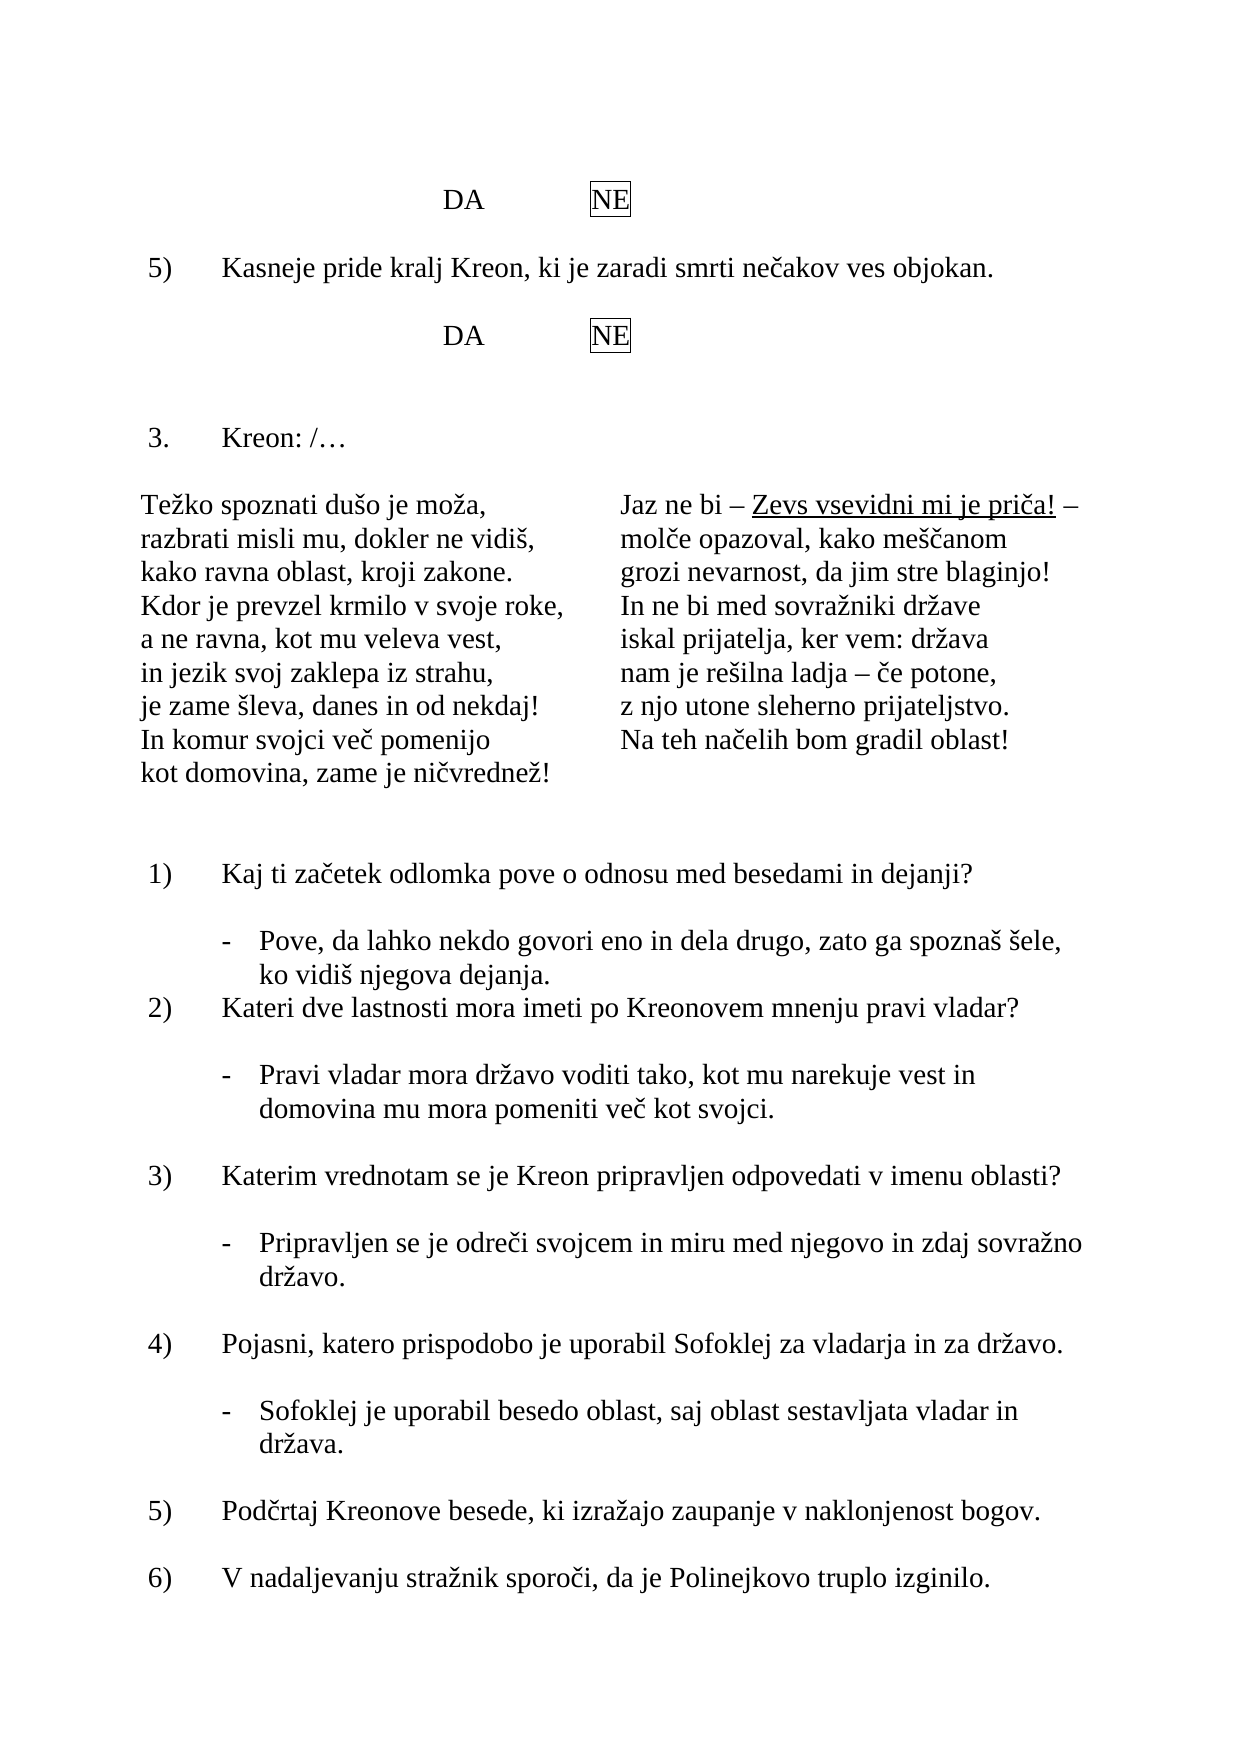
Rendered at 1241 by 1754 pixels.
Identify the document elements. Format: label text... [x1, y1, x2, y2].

list Pravi vladar mora državo voditi tako, kot mu narekuje vest in domovina mu mora pomeniti več kot svojci. [221, 1057, 1093, 1124]
text [631, 317, 1093, 353]
text 5) Podčrtaj Kreonove besede, ki izražajo zaupanje v naklonjenost bogov. [148, 1493, 1093, 1527]
text 5) Kasneje pride kralj Kreon, ki je zaradi smrti nečakov ves objokan. [148, 250, 1093, 284]
text DA [148, 181, 590, 217]
text 1) Kaj ti začetek odlomka pove o odnosu med besedami in dejanji? [148, 856, 1093, 890]
text NE [591, 182, 630, 216]
list Pripravljen se je odreči svojcem in miru med njegovo in zdaj sovražno državo. [221, 1225, 1093, 1292]
text [631, 181, 1093, 217]
list Pove, da lahko nekdo govori eno in dela drugo, zato ga spoznaš šele, ko vidiš njegova dejanja. [221, 923, 1093, 990]
list Sofoklej je uporabil besedo oblast, saj oblast sestavljata vladar in država. [221, 1393, 1093, 1460]
table_header Jaz ne bi – Zevs vsevidni mi je priča! – molče opazoval, kako meščanom grozi nevarnost, da jim stre blaginjo! In ne bi med sovražniki države iskal prijatelja, ker vem: država nam je rešilna ladja – če potone, z njo utone sleherno prijateljstvo. Na teh načelih bom gradil oblast! [613, 487, 1093, 789]
text DA NE [148, 317, 630, 353]
text 3) Katerim vrednotam se je Kreon pripravljen odpovedati v imenu oblasti? [148, 1158, 1093, 1192]
table_header Težko spoznati dušo je moža, razbrati misli mu, dokler ne vidiš, kako ravna oblast, kroji zakone. Kdor je prevzel krmilo v svoje roke, a ne ravna, kot mu veleva vest, in jezik svoj zaklepa iz strahu, je zame šleva, danes in od nekdaj! In komur svojci več pomenijo kot domovina, zame je ničvrednež! [133, 487, 613, 789]
text 4) Pojasni, katero prispodobo je uporabil Sofoklej za vladarja in za državo. [148, 1326, 1093, 1359]
text 2) Kateri dve lastnosti mora imeti po Kreonovem mnenju pravi vladar? [148, 990, 1093, 1024]
text 3. Kreon: /… [148, 420, 1093, 454]
text 6) V nadaljevanju stražnik sporoči, da je Polinejkovo truplo izginilo. [148, 1561, 1093, 1594]
